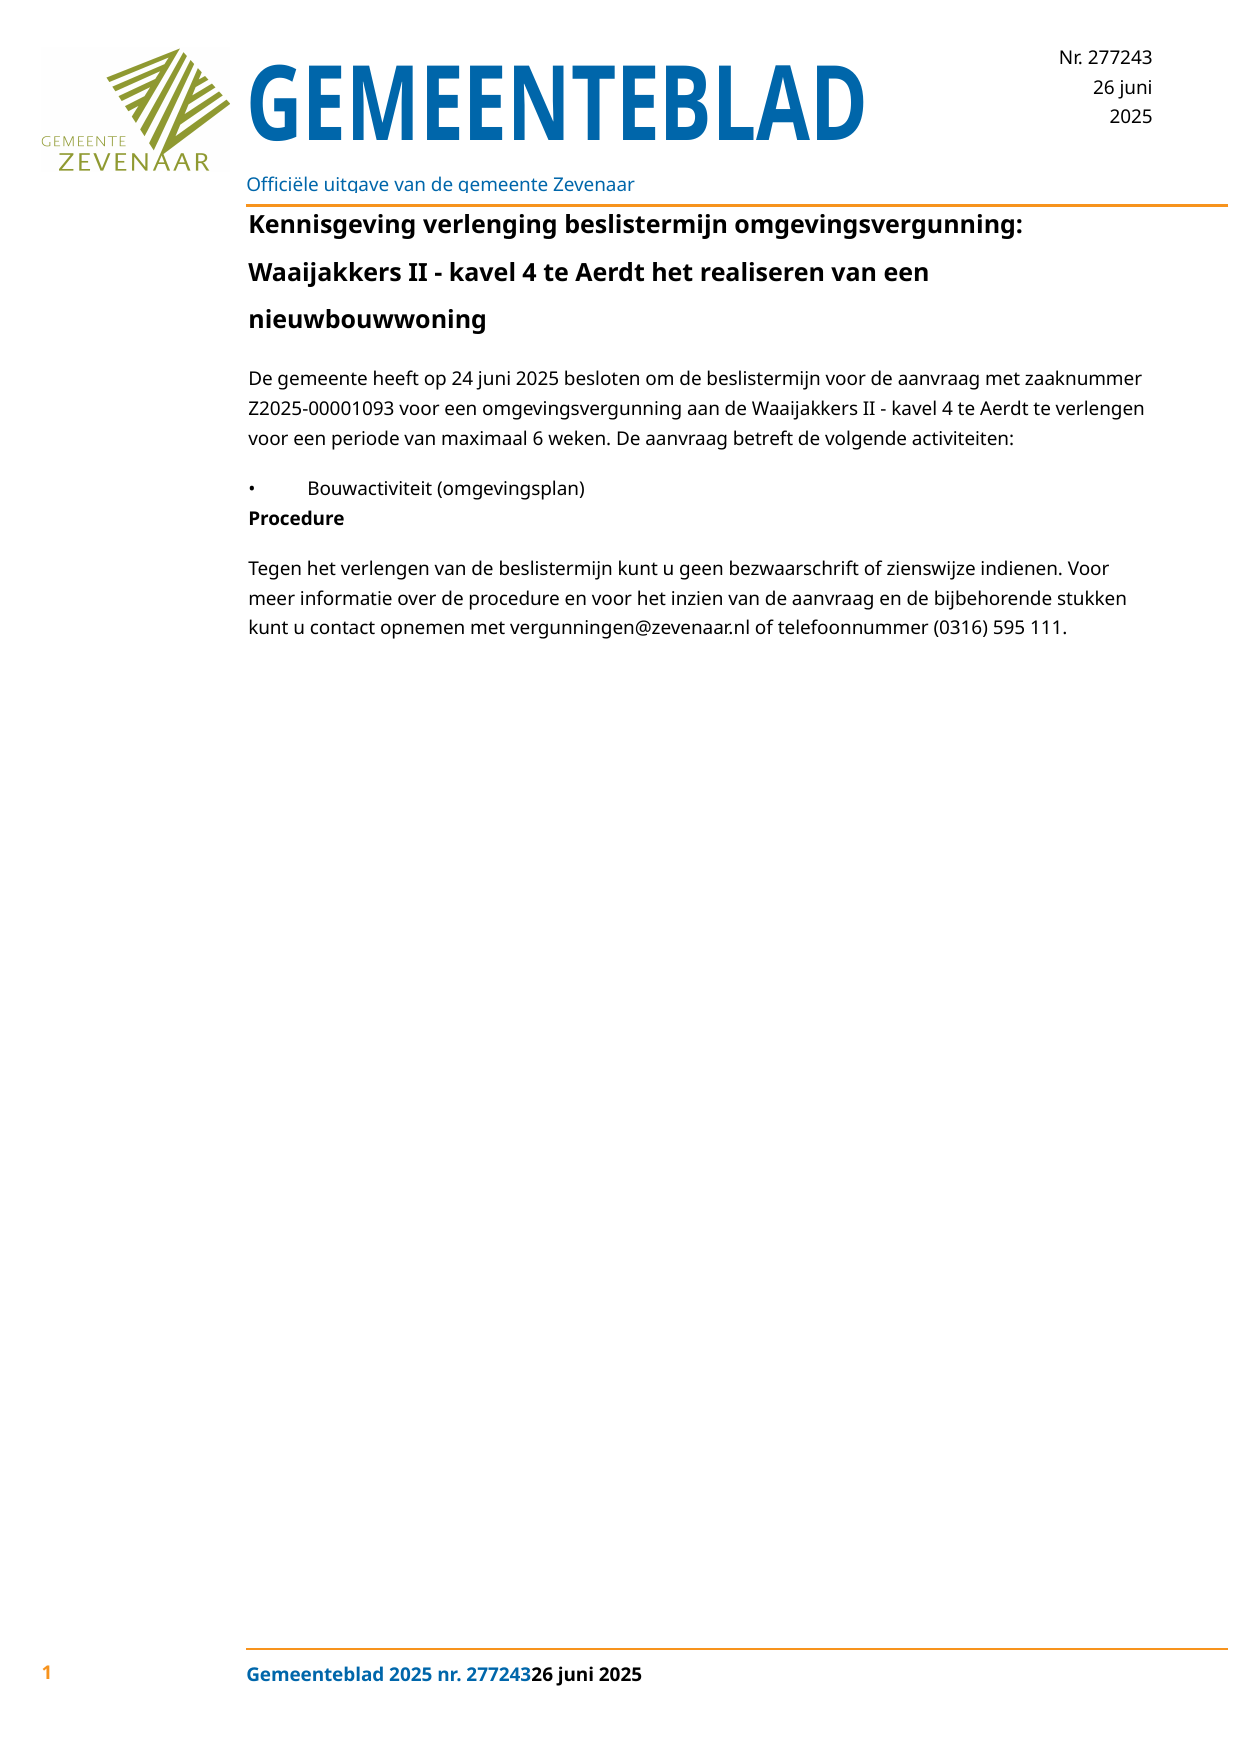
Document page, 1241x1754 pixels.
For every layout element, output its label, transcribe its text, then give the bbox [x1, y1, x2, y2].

text Procedure [248, 505, 1152, 530]
text Kennisgeving verlenging beslistermijn omgevingsvergunning: Waaijakkers II - kavel 4 te Aerdt het realiseren van een nieuwbouwwoning [248, 207, 1152, 336]
text De gemeente heeft op 24 juni 2025 besloten om de beslistermijn voor de aanvraag met zaaknummer Z2025-00001093 voor een omgevingsvergunning aan de Waaijakkers II - kavel 4 te Aerdt te verlengen voor een periode van maximaal 6 weken. De aanvraag betreft de volgende activiteiten: [248, 366, 1152, 450]
picture [41, 47, 231, 172]
text Tegen het verlengen van de beslistermijn kunt u geen bezwaarschrift of zienswijze indienen. Voor meer informatie over de procedure en voor het inzien van de aanvraag en de bijbehorende stukken kunt u contact opnemen met vergunningen@zevenaar.nl of telefoonnummer (0316) 595 111. [248, 555, 1152, 640]
list Bouwactiviteit (omgevingsplan) [248, 475, 1152, 501]
